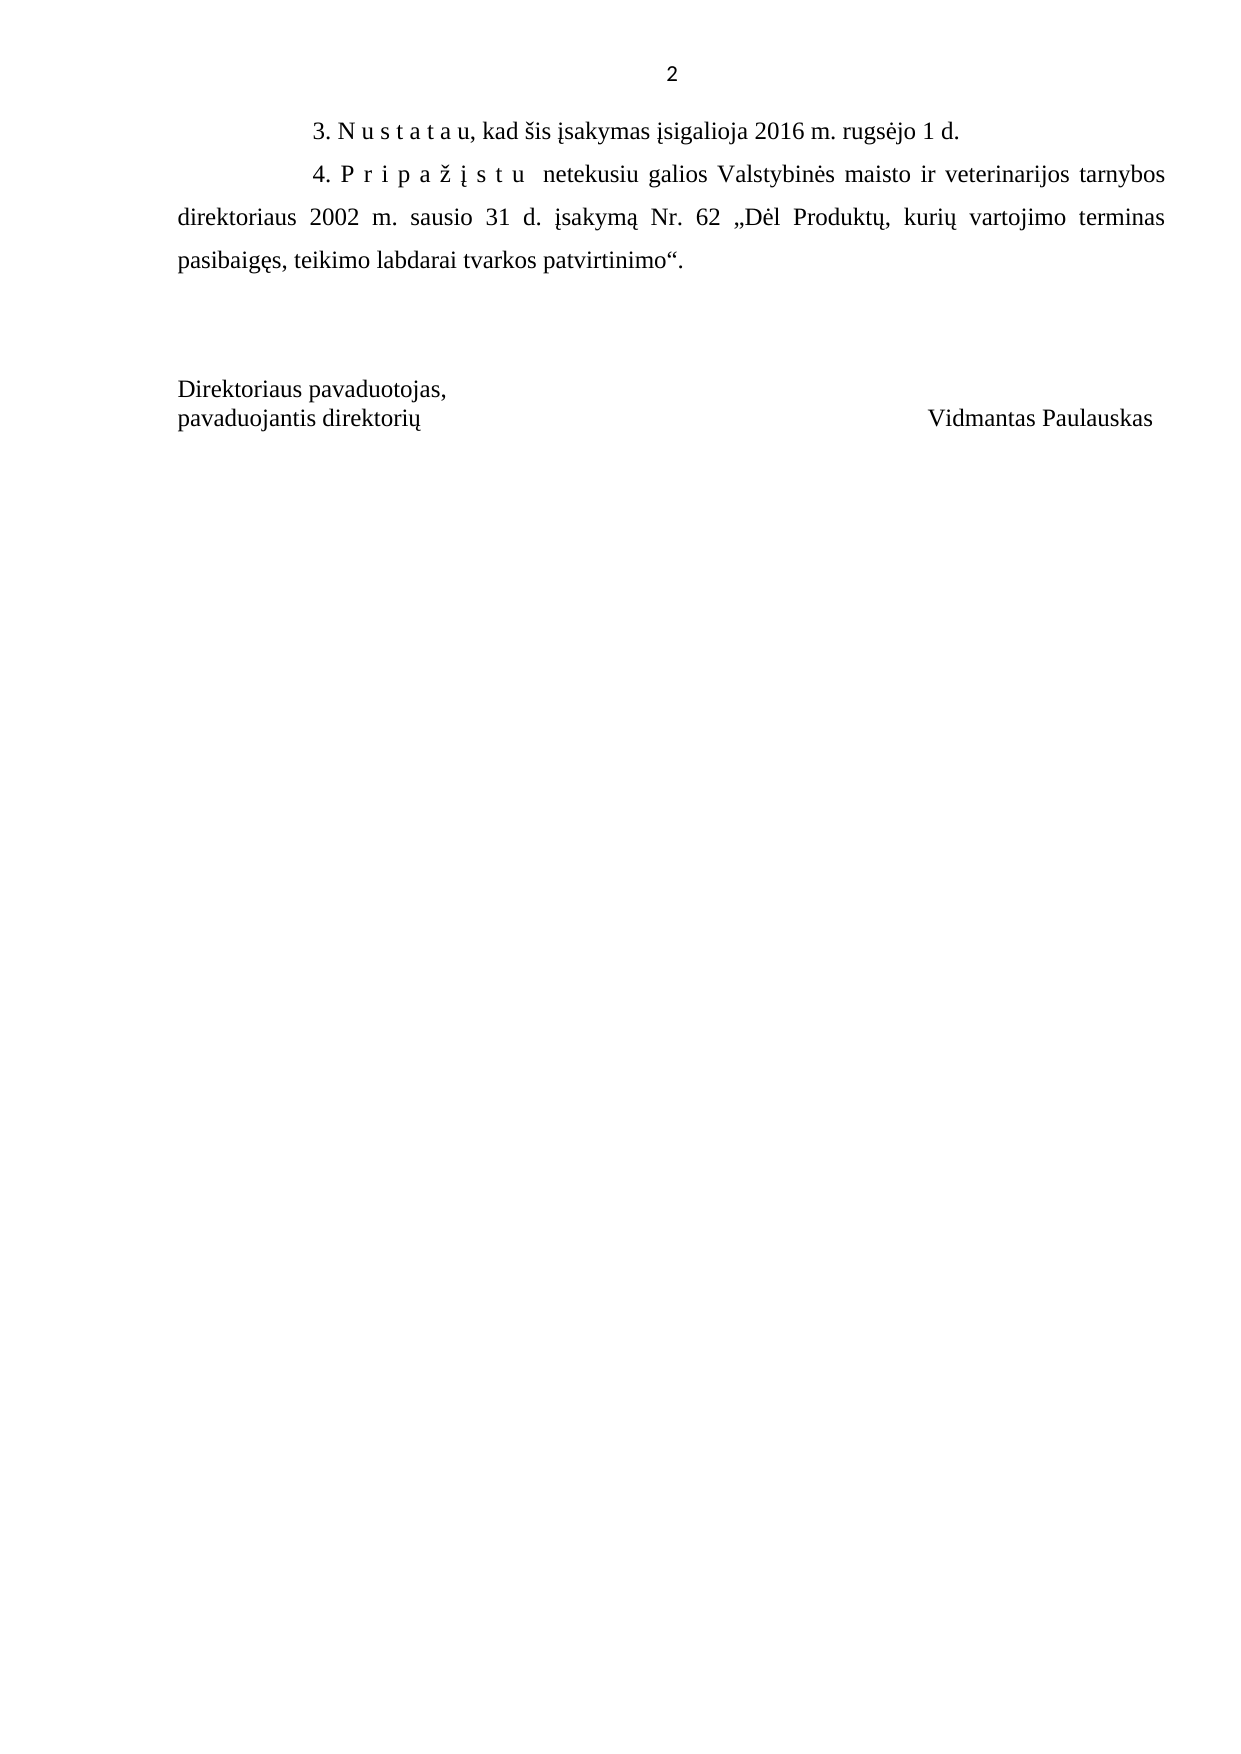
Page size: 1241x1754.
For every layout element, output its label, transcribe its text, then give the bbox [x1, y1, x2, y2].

text 4. P r i p a ž į s t u netekusiu galios Valstybinės maisto ir veterinarijos tarnybos direktoriaus 2002 m. sausio 31 d. įsakymą Nr. 62 „Dėl Produktų, kurių vartojimo terminas pasibaigęs, teikimo labdarai tvarkos patvirtinimo“. [177, 159, 1166, 274]
text Direktoriaus pavaduotojas, [177, 374, 1166, 403]
text pavaduojantis direktorių Vidmantas Paulauskas [177, 403, 1166, 432]
text 3. N u s t a t a u, kad šis įsakymas įsigalioja 2016 m. rugsėjo 1 d. [177, 116, 1166, 144]
